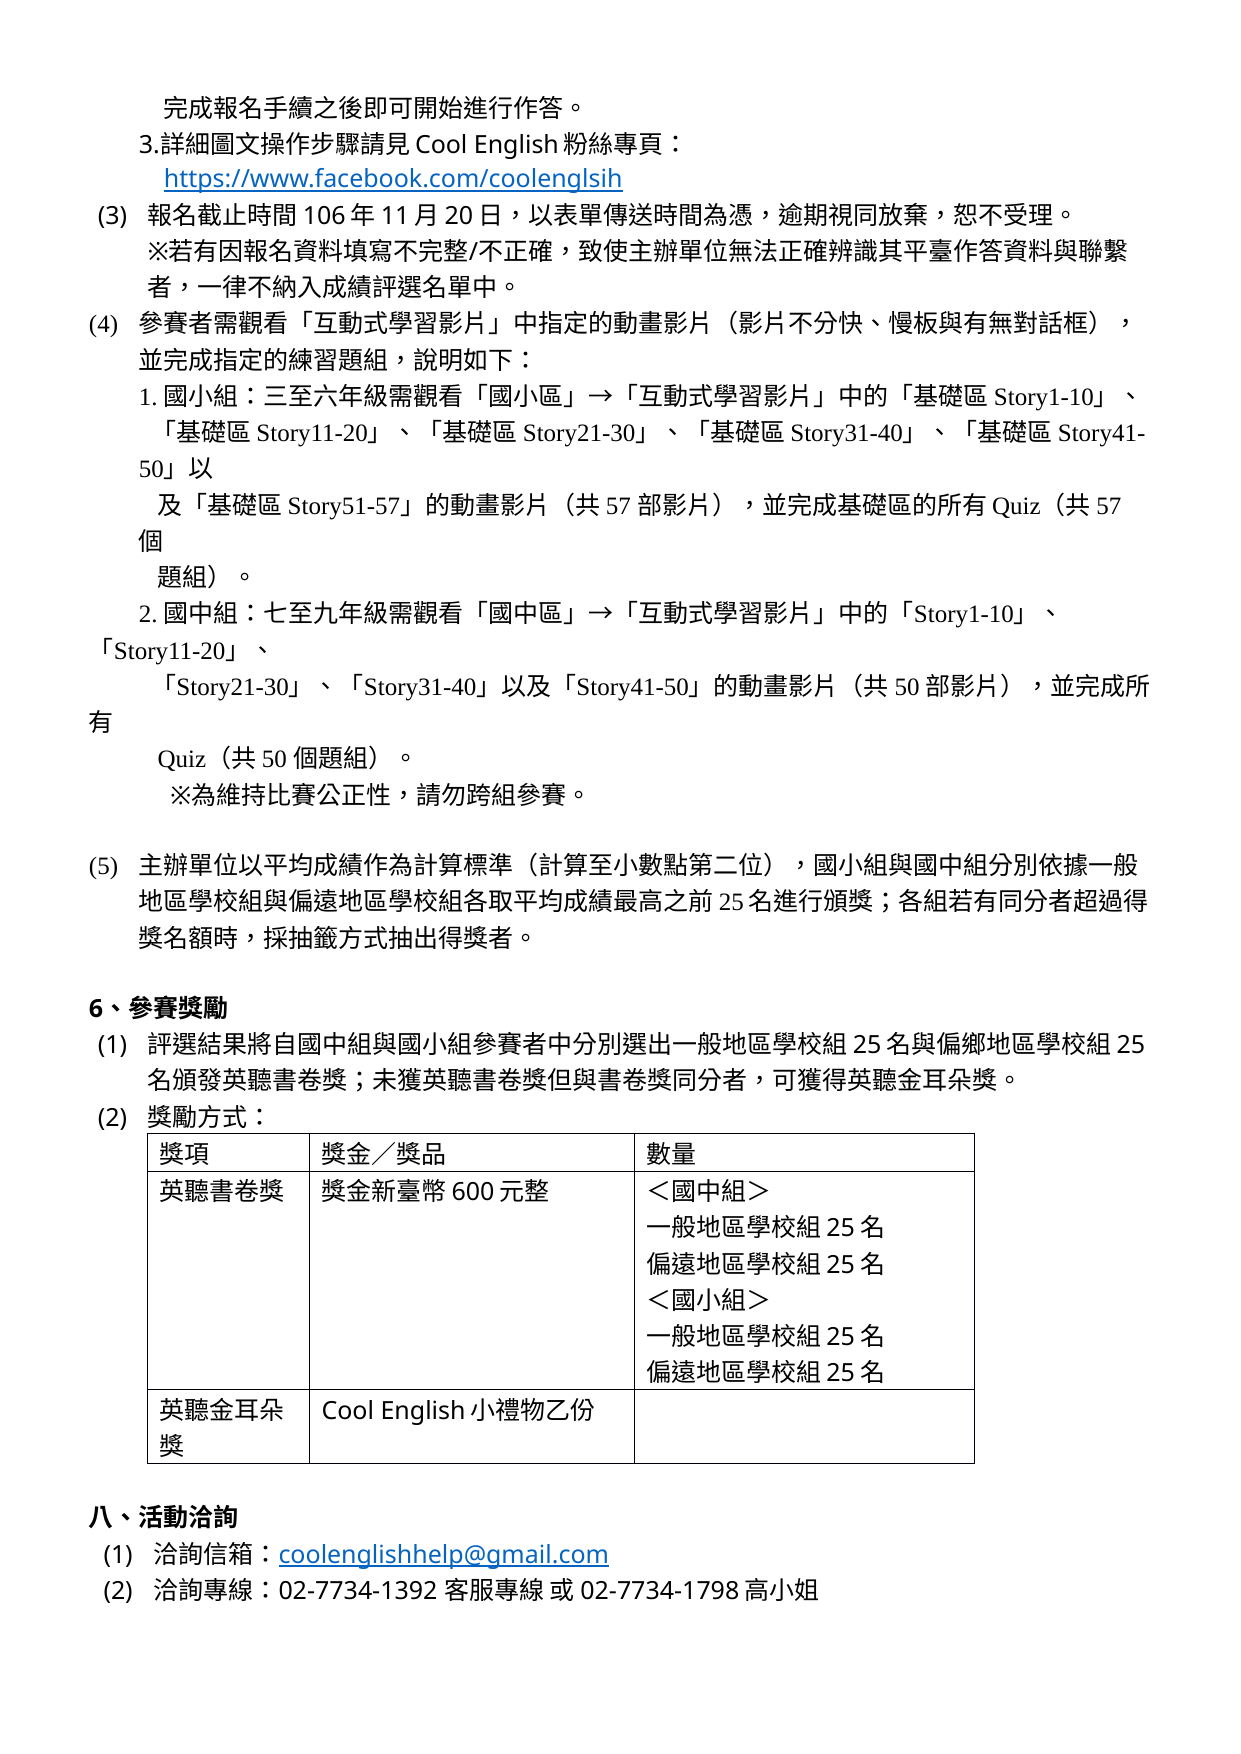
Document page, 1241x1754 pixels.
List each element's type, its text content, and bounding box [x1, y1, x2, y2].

list 主辦單位以平均成績作為計算標準（計算至小數點第二位），國小組與國中組分別依據一般地區學校組與偏遠地區學校組各取平均成績最高之前25名進行頒獎；各組若有同分者超過得獎名額時，採抽籤方式抽出得獎者。 [89, 846, 1152, 954]
list 報名截止時間106年11月20日，以表單傳送時間為憑，逾期視同放棄，恕不受理。 [98, 195, 1152, 231]
table_cell Cool English小禮物乙份 [310, 1390, 634, 1463]
list 洽詢專線：02-7734-1392 客服專線 或 02-7734-1798高小姐 [103, 1570, 1152, 1607]
list 「基礎區Story11-20」、「基礎區Story21-30」、「基礎區Story31-40」、「基礎區Story41-50」以 [139, 413, 1152, 485]
table_header 獎金／獎品 [310, 1134, 634, 1171]
list 題組）。 [139, 558, 1152, 594]
list https://www.facebook.com/coolenglsih [139, 161, 1152, 195]
list ※若有因報名資料填寫不完整/不正確，致使主辦單位無法正確辨識其平臺作答資料與聯繫者，一律不納入成績評選名單中。 [148, 231, 1152, 304]
text Quiz（共 50 個題組）。 [89, 739, 1152, 775]
table_cell 英聽金耳朵獎 [148, 1390, 309, 1463]
table_cell [635, 1390, 974, 1463]
text 2. 國中組：七至九年級需觀看「國中區」→「互動式學習影片」中的「Story1-10」、 「Story11-20」、 [89, 594, 1152, 666]
list 1. 國小組：三至六年級需觀看「國小區」→「互動式學習影片」中的「基礎區Story1-10」、 [139, 376, 1152, 413]
list 完成報名手續之後即可開始進行作答。 [139, 89, 1152, 125]
list 洽詢信箱：coolenglishhelp@gmail.com [103, 1534, 1152, 1570]
table_cell ＜國中組＞ 一般地區學校組25名 偏遠地區學校組25名 ＜國小組＞ 一般地區學校組25名 偏遠地區學校組25名 [635, 1172, 974, 1389]
list 評選結果將自國中組與國小組參賽者中分別選出一般地區學校組25名與偏鄉地區學校組25名頒發英聽書卷獎；未獲英聽書卷獎但與書卷獎同分者，可獲得英聽金耳朵獎。 [98, 1024, 1152, 1097]
list 3.詳細圖文操作步驟請見Cool English粉絲專頁： [139, 125, 1152, 161]
list 獎勵方式： [98, 1097, 1152, 1133]
list 參賽者需觀看「互動式學習影片」中指定的動畫影片（影片不分快、慢板與有無對話框），並完成指定的練習題組，說明如下： [89, 304, 1152, 376]
text 「Story21-30」、「Story31-40」以及「Story41-50」的動畫影片（共 50 部影片），並完成所有 [89, 666, 1152, 739]
table_cell 獎金新臺幣600元整 [310, 1172, 634, 1389]
table_header 獎項 [148, 1134, 309, 1171]
table_header 數量 [635, 1134, 974, 1171]
text ※為維持比賽公正性，請勿跨組參賽。 [89, 775, 1152, 811]
list 及「基礎區Story51-57」的動畫影片（共 57 部影片），並完成基礎區的所有Quiz（共 57 個 [139, 485, 1152, 558]
text 八、活動洽詢 [89, 1498, 1152, 1534]
list 參賽獎勵 [89, 988, 1152, 1024]
table_cell 英聽書卷獎 [148, 1172, 309, 1389]
